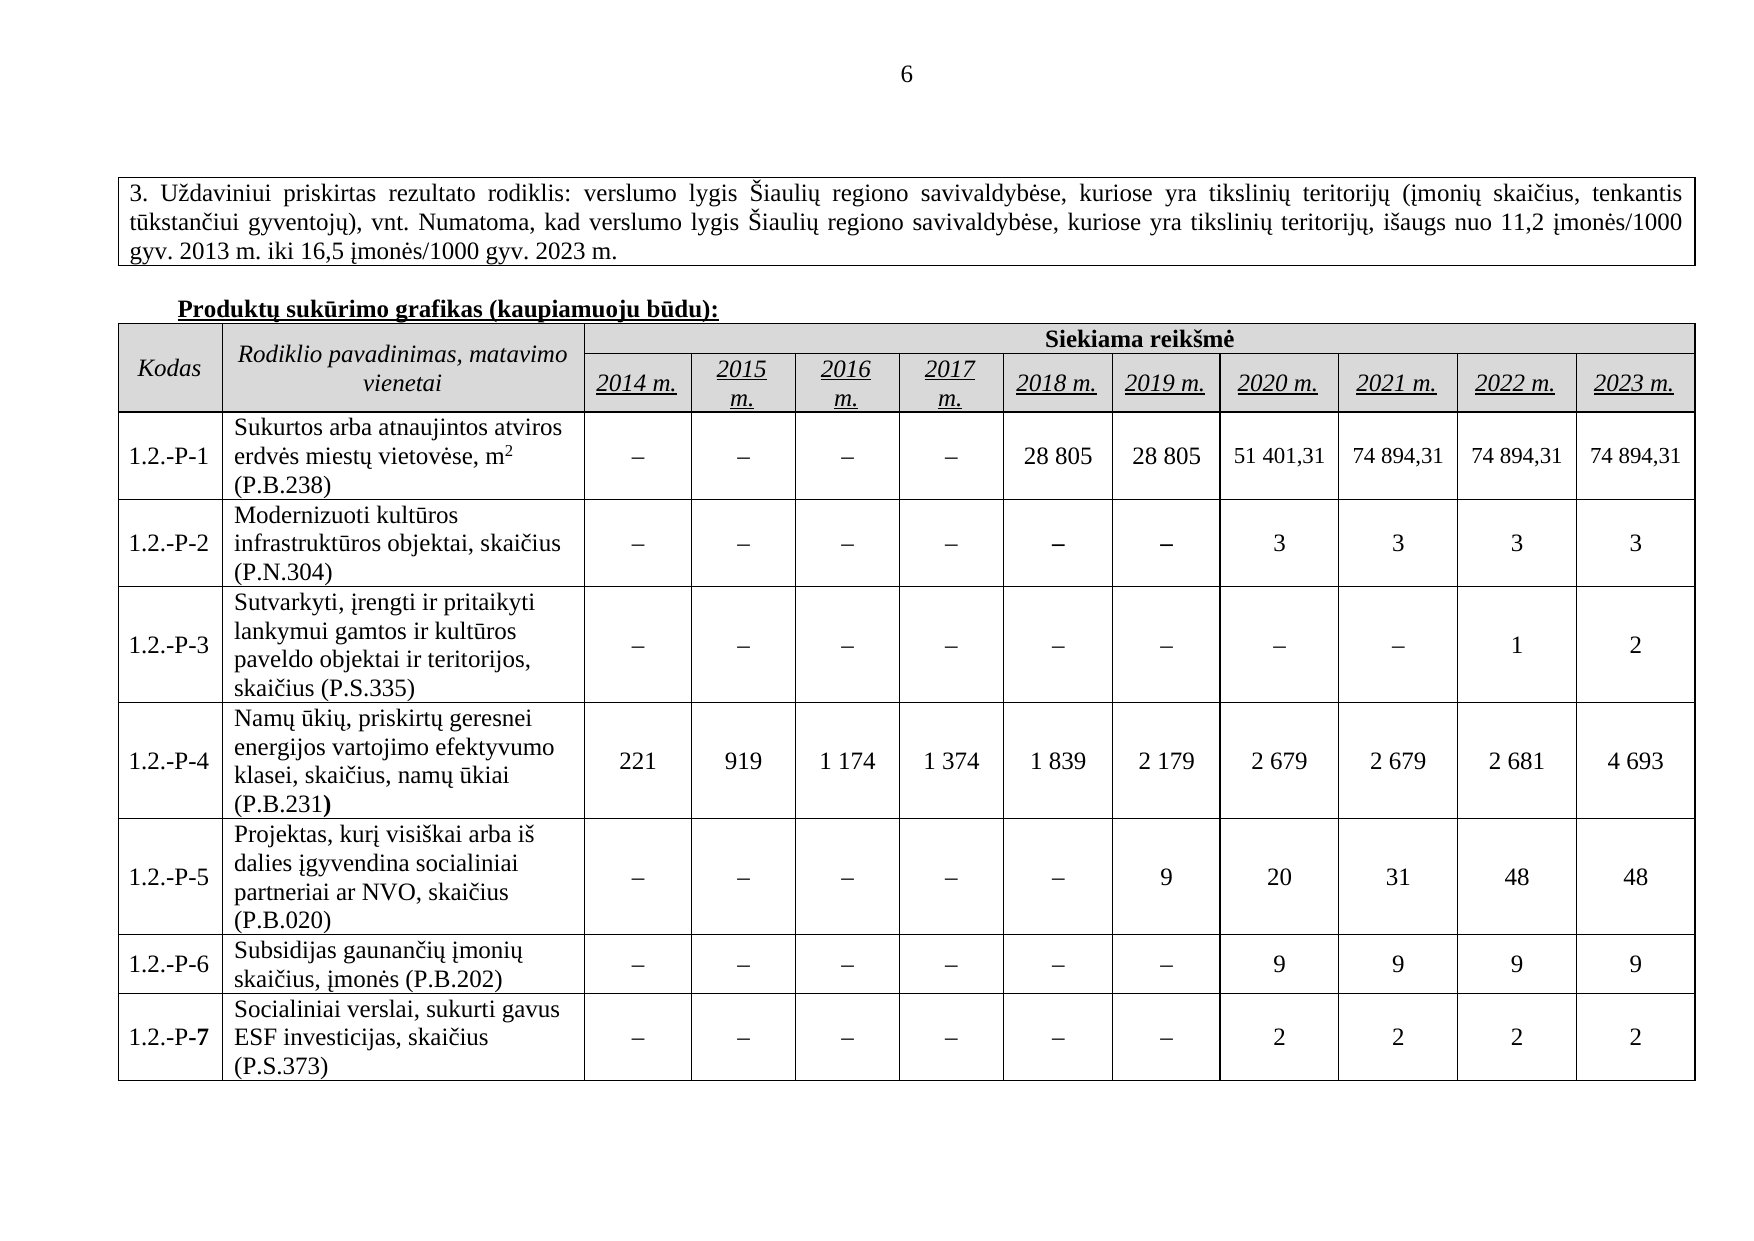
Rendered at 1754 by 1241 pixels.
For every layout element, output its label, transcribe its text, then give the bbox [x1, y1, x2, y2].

table_cell – [692, 819, 795, 934]
table_cell 2021 m. [1339, 354, 1457, 411]
table_cell 20 [1221, 819, 1338, 934]
table_cell 2015 m. [692, 354, 795, 411]
table_cell – [585, 819, 691, 934]
table_cell 221 [585, 703, 691, 818]
table_cell – [692, 413, 795, 499]
table_cell 1 174 [796, 703, 899, 818]
table_cell 2 679 [1339, 703, 1457, 818]
table_cell – [796, 413, 899, 499]
table_cell – [1339, 587, 1457, 702]
table_cell 2014 m. [585, 354, 691, 411]
table_cell – [900, 587, 1003, 702]
table_cell 2 [1577, 994, 1694, 1080]
table_cell – [900, 413, 1003, 499]
table_cell 2019 m. [1113, 354, 1219, 411]
table_cell – [1004, 587, 1112, 702]
table_cell 28 805 [1004, 413, 1112, 499]
table_cell – [900, 935, 1003, 993]
table_cell – [1113, 935, 1219, 993]
table_cell – [796, 994, 899, 1080]
table_cell – [796, 819, 899, 934]
table_cell 1 [1458, 587, 1576, 702]
table_cell 4 693 [1577, 703, 1694, 818]
table_cell 48 [1458, 819, 1576, 934]
table_cell 9 [1577, 935, 1694, 993]
table_cell – [692, 994, 795, 1080]
table_cell 3 [1577, 500, 1694, 586]
table_cell 2 681 [1458, 703, 1576, 818]
table_cell Modernizuoti kultūros infrastruktūros objektai, skaičius (P.N.304) [223, 500, 584, 586]
table_cell 1.2.-P-3 [119, 587, 222, 702]
table_cell 2 [1221, 994, 1338, 1080]
table_cell 1 374 [900, 703, 1003, 818]
table_cell – [585, 500, 691, 586]
table_cell – [1113, 587, 1219, 702]
table_cell 2 [1458, 994, 1576, 1080]
table_cell – [796, 500, 899, 586]
table_cell – [1221, 587, 1338, 702]
table_header Rodiklio pavadinimas, matavimo vienetai [223, 324, 584, 411]
table_cell Socialiniai verslai, sukurti gavus ESF investicijas, skaičius (P.S.373) [223, 994, 584, 1080]
table_cell 3 [1339, 500, 1457, 586]
table_cell 2 [1577, 587, 1694, 702]
table_cell – [900, 819, 1003, 934]
table_cell 1.2.-P-6 [119, 935, 222, 993]
table_cell 3 [1221, 500, 1338, 586]
table_cell 74 894,31 [1339, 413, 1457, 499]
table_cell 919 [692, 703, 795, 818]
table_cell 9 [1458, 935, 1576, 993]
table_cell 51 401,31 [1221, 413, 1338, 499]
table_cell 2020 m. [1221, 354, 1338, 411]
table_cell 74 894,31 [1577, 413, 1694, 499]
table_cell 28 805 [1113, 413, 1219, 499]
table_cell – [585, 587, 691, 702]
text Produktų sukūrimo grafikas (kaupiamuoju būdu): [118, 294, 1695, 323]
table_cell – [1004, 819, 1112, 934]
table_header 3. Uždaviniui priskirtas rezultato rodiklis: verslumo lygis Šiaulių regiono savivaldybėse, kuriose yra tikslinių teritorijų (įmonių skaičius, tenkantis tūkstančiui gyventojų), vnt. Numatoma, kad verslumo lygis Šiaulių regiono savivaldybėse, kuriose yra tikslinių teritorijų, išaugs nuo 11,2 įmonės/1000 gyv. 2013 m. iki 16,5 įmonės/1000 gyv. 2023 m. [119, 178, 1694, 264]
table_cell – [585, 935, 691, 993]
table_cell 2017 m. [900, 354, 1003, 411]
table_cell 2018 m. [1004, 354, 1112, 411]
table_cell – [900, 994, 1003, 1080]
table_cell 31 [1339, 819, 1457, 934]
table_cell Namų ūkių, priskirtų geresnei energijos vartojimo efektyvumo klasei, skaičius, namų ūkiai (P.B.231) [223, 703, 584, 818]
table_cell – [692, 500, 795, 586]
table_cell 1.2.-P-2 [119, 500, 222, 586]
table_cell 2016 m. [796, 354, 899, 411]
table_cell – [1004, 935, 1112, 993]
table_cell Sutvarkyti, įrengti ir pritaikyti lankymui gamtos ir kultūros paveldo objektai ir teritorijos, skaičius (P.S.335) [223, 587, 584, 702]
table_cell – [1004, 994, 1112, 1080]
table_cell 9 [1221, 935, 1338, 993]
table_cell Projektas, kurį visiškai arba iš dalies įgyvendina socialiniai partneriai ar NVO, skaičius (P.B.020) [223, 819, 584, 934]
table_cell 2 [1339, 994, 1457, 1080]
table_cell – [796, 935, 899, 993]
table_cell Subsidijas gaunančių įmonių skaičius, įmonės (P.B.202) [223, 935, 584, 993]
table_cell – [1113, 500, 1219, 586]
table_header Kodas [119, 324, 222, 411]
table_cell 1.2.-P-5 [119, 819, 222, 934]
table_cell – [585, 994, 691, 1080]
table_cell – [1004, 500, 1112, 586]
table_cell – [585, 413, 691, 499]
table_cell 2022 m. [1458, 354, 1576, 411]
table_cell – [692, 935, 795, 993]
table_cell – [900, 500, 1003, 586]
table_header Siekiama reikšmė [585, 324, 1694, 353]
table_cell 9 [1339, 935, 1457, 993]
table_cell 2023 m. [1577, 354, 1694, 411]
table_cell Sukurtos arba atnaujintos atviros erdvės miestų vietovėse, m2 (P.B.238) [223, 413, 584, 499]
table_cell 1 839 [1004, 703, 1112, 818]
table_cell – [1113, 994, 1219, 1080]
table_cell 1.2.-P-4 [119, 703, 222, 818]
table_cell 2 679 [1221, 703, 1338, 818]
table_cell 2 179 [1113, 703, 1219, 818]
table_cell 1.2.-P-1 [119, 413, 222, 499]
table_cell 1.2.-P-7 [119, 994, 222, 1080]
table_cell 74 894,31 [1458, 413, 1576, 499]
table_cell 3 [1458, 500, 1576, 586]
table_cell 48 [1577, 819, 1694, 934]
table_cell – [796, 587, 899, 702]
table_cell – [692, 587, 795, 702]
table_cell 9 [1113, 819, 1219, 934]
